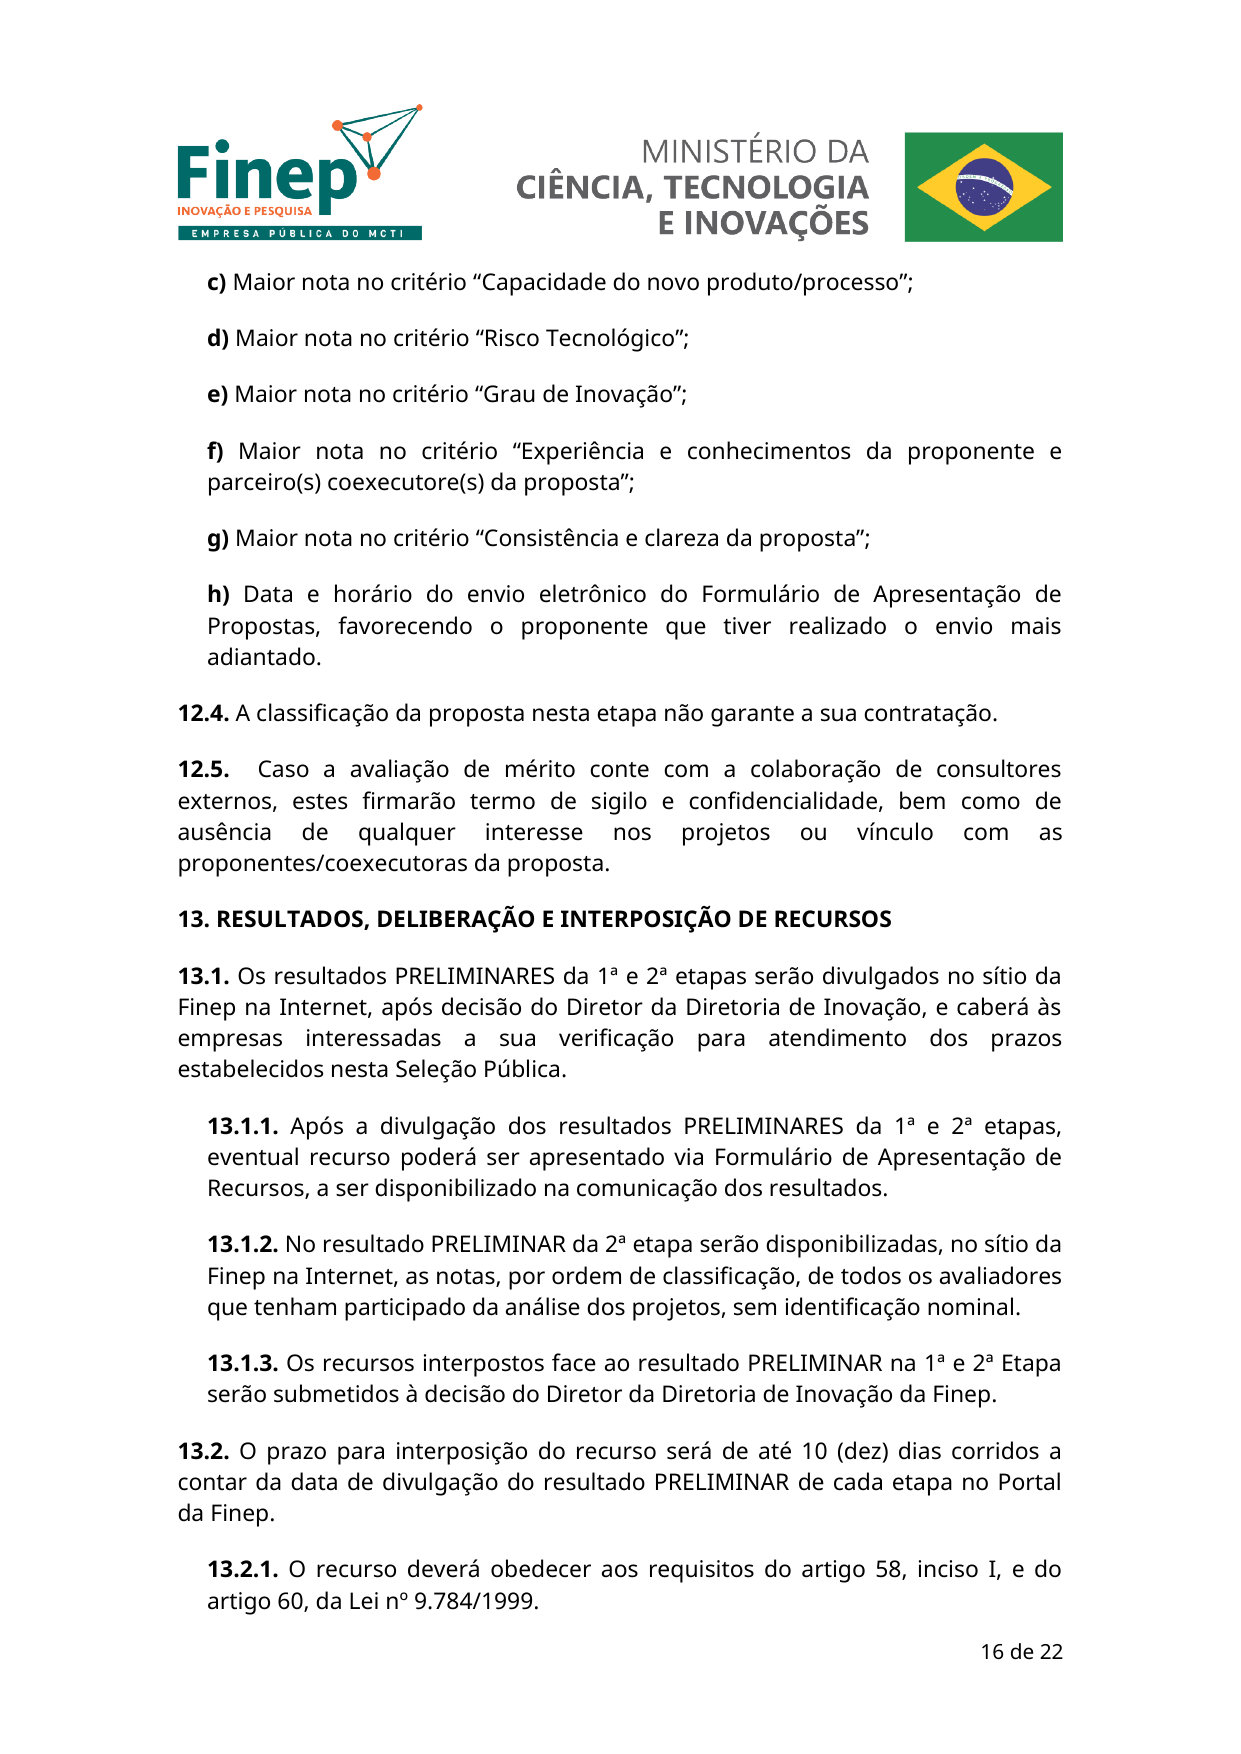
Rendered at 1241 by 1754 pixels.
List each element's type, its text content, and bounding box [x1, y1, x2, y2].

text h) Data e horário do envio eletrônico do Formulário de Apresentação de Propostas, favorecendo o proponente que tiver realizado o envio mais adiantado. [207, 578, 1063, 672]
text c) Maior nota no critério “Capacidade do novo produto/processo”; [207, 266, 1063, 297]
text 13.1.3. Os recursos interpostos face ao resultado PRELIMINAR na 1ª e 2ª Etapa serão submetidos à decisão do Diretor da Diretoria de Inovação da Finep. [207, 1347, 1063, 1409]
text 13.2.1. O recurso deverá obedecer aos requisitos do artigo 58, inciso I, e do artigo 60, da Lei nº 9.784/1999. [207, 1553, 1063, 1616]
text e) Maior nota no critério “Grau de Inovação”; [207, 378, 1063, 409]
text 12.4. A classificação da proposta nesta etapa não garante a sua contratação. [177, 697, 1063, 728]
text d) Maior nota no critério “Risco Tecnológico”; [207, 322, 1063, 353]
text g) Maior nota no critério “Consistência e clareza da proposta”; [207, 522, 1063, 553]
text f) Maior nota no critério “Experiência e conhecimentos da proponente e parceiro(s) coexecutore(s) da proposta”; [207, 434, 1063, 497]
text 13.2. O prazo para interposição do recurso será de até 10 (dez) dias corridos a contar da data de divulgação do resultado PRELIMINAR de cada etapa no Portal da Finep. [177, 1434, 1063, 1528]
text 13. RESULTADOS, DELIBERAÇÃO E INTERPOSIÇÃO DE RECURSOS [177, 903, 1063, 934]
text 13.1.2. No resultado PRELIMINAR da 2ª etapa serão disponibilizadas, no sítio da Finep na Internet, as notas, por ordem de classificação, de todos os avaliadores que tenham participado da análise dos projetos, sem identificação nominal. [207, 1228, 1063, 1322]
text 13.1.1. Após a divulgação dos resultados PRELIMINARES da 1ª e 2ª etapas, eventual recurso poderá ser apresentado via Formulário de Apresentação de Recursos, a ser disponibilizado na comunicação dos resultados. [207, 1109, 1063, 1203]
text 13.1. Os resultados PRELIMINARES da 1ª e 2ª etapas serão divulgados no sítio da Finep na Internet, após decisão do Diretor da Diretoria de Inovação, e caberá às empresas interessadas a sua verificação para atendimento dos prazos estabelecidos nesta Seleção Pública. [177, 959, 1063, 1084]
text 12.5. Caso a avaliação de mérito conte com a colaboração de consultores externos, estes firmarão termo de sigilo e confidencialidade, bem como de ausência de qualquer interesse nos projetos ou vínculo com as proponentes/coexecutoras da proposta. [177, 753, 1063, 878]
